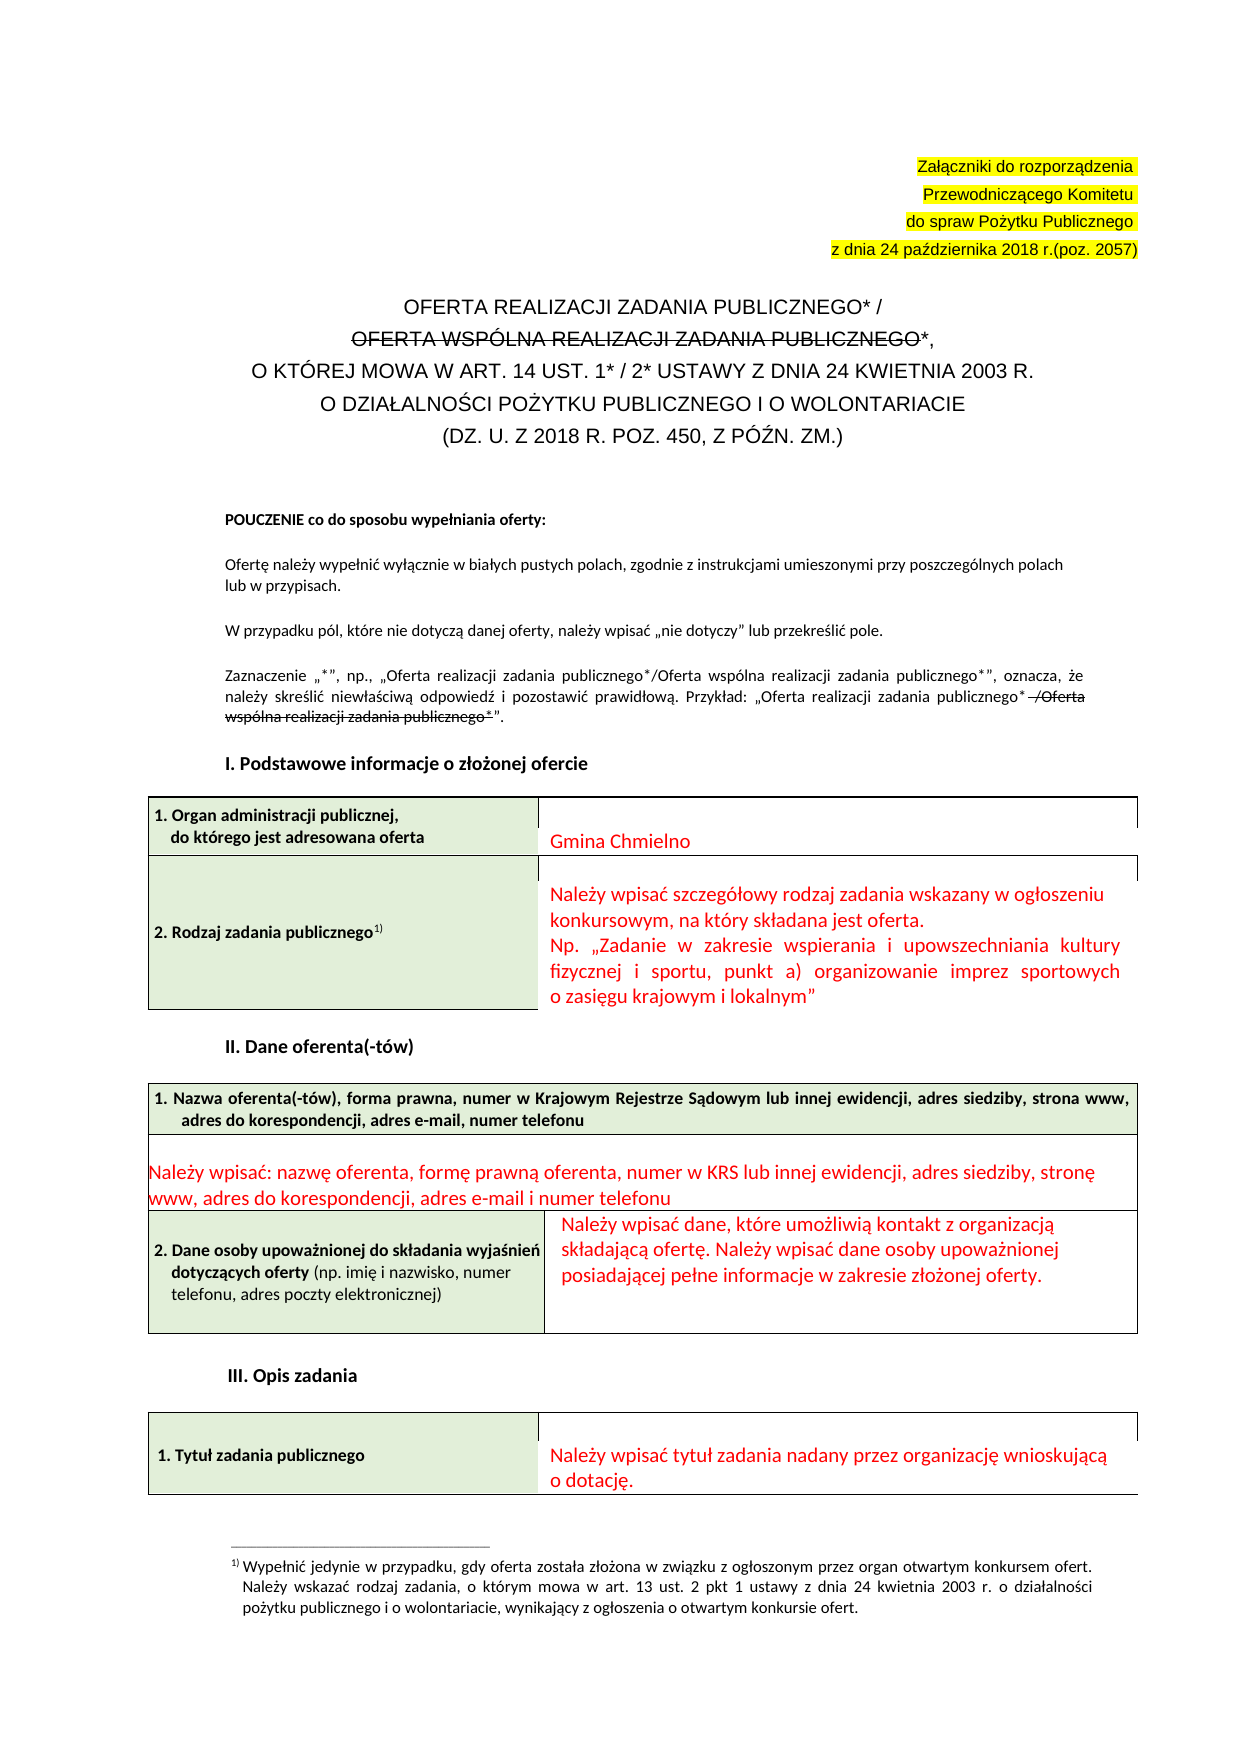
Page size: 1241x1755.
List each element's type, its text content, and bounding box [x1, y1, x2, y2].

table_cell OFERTA REALIZACJI ZADANIA PUBLICZNEGO* / OFERTA WSPÓLNA REALIZACJI ZADANIA PUBLICZNEGO*, O KTÓREJ MOWA W ART. 14 UST. 1* / 2* USTAWY Z DNIA 24 KWIETNIA 2003 R. O DZIAŁALNOŚCI POŻYTKU PUBLICZNEGO I O WOLONTARIACIE (DZ. U. Z 2018 R. POZ. 450, Z PÓŹN. ZM.) [148, 286, 1138, 484]
table_header Należy wpisać szczegółowy rodzaj zadania wskazany w ogłoszeniu konkursowym, na który składana jest oferta. Np. „Zadanie w zakresie wspierania i upowszechniania kultury fizycznej i sportu, punkt a) organizowanie imprez sportowych o zasięgu krajowym i lokalnym” [539, 882, 1137, 1009]
table_header Należy wpisać tytuł zadania nadany przez organizację wnioskującą o dotację. [539, 1443, 1137, 1493]
table_header Załączniki do rozporządzenia Przewodniczącego Komitetu do spraw Pożytku Publicznego z dnia 24 października 2018 r.(poz. 2057) [148, 149, 1138, 286]
table_cell [539, 1413, 1137, 1441]
table_cell 2. Rodzaj zadania publicznego1) [149, 856, 538, 1009]
table_cell __________________________________________________ 1) Wypełnić jedynie w przypadku, gdy oferta została złożona w związku z ogłoszonym przez organ otwartym konkursem ofert. Należy wskazać rodzaj zadania, o którym mowa w art. 13 ust. 2 pkt 1 ustawy z dnia 24 kwietnia 2003 r. o działalności pożytku publicznego i o wolontariacie, wynikający z ogłoszenia o otwartym konkursie ofert. [148, 1495, 1138, 1617]
table_header Gmina Chmielno [539, 829, 1137, 854]
table_cell [539, 798, 1137, 828]
table_cell 1. Organ administracji publicznej, do którego jest adresowana oferta [149, 798, 538, 854]
table_cell Należy wpisać: nazwę oferenta, formę prawną oferenta, numer w KRS lub innej ewidencji, adres siedziby, stronę www, adres do korespondencji, adres e-mail i numer telefonu [149, 1135, 1137, 1210]
table_cell 1. Nazwa oferenta(-tów), forma prawna, numer w Krajowym Rejestrze Sądowym lub innej ewidencji, adres siedziby, strona www, adres do korespondencji, adres e-mail, numer telefonu [149, 1084, 1137, 1134]
table_cell 1. Tytuł zadania publicznego [149, 1413, 538, 1493]
table_cell Należy wpisać dane, które umożliwią kontakt z organizacją składającą ofertę. Należy wpisać dane osoby upoważnionej posiadającej pełne informacje w zakresie złożonej oferty. [545, 1211, 1137, 1333]
table_cell II. Dane oferenta(-tów) [148, 1010, 1138, 1083]
table_cell POUCZENIE co do sposobu wypełniania oferty: Ofertę należy wypełnić wyłącznie w białych pustych polach, zgodnie z instrukcjami umieszonymi przy poszczególnych polach lub w przypisach. W przypadku pól, które nie dotyczą danej oferty, należy wpisać „nie dotyczy” lub przekreślić pole. Zaznaczenie „*”, np., „Oferta realizacji zadania publicznego*/Oferta wspólna realizacji zadania publicznego*”, oznacza, że należy skreślić niewłaściwą odpowiedź i pozostawić prawidłową. Przykład: „Oferta realizacji zadania publicznego* /Oferta wspólna realizacji zadania publicznego*”. I. Podstawowe informacje o złożonej ofercie [148, 484, 1138, 796]
table_cell [539, 856, 1137, 881]
table_cell III. Opis zadania [148, 1334, 1138, 1412]
table_cell 2. Dane osoby upoważnionej do składania wyjaśnień dotyczących oferty (np. imię i nazwisko, numer telefonu, adres poczty elektronicznej) [149, 1211, 544, 1333]
